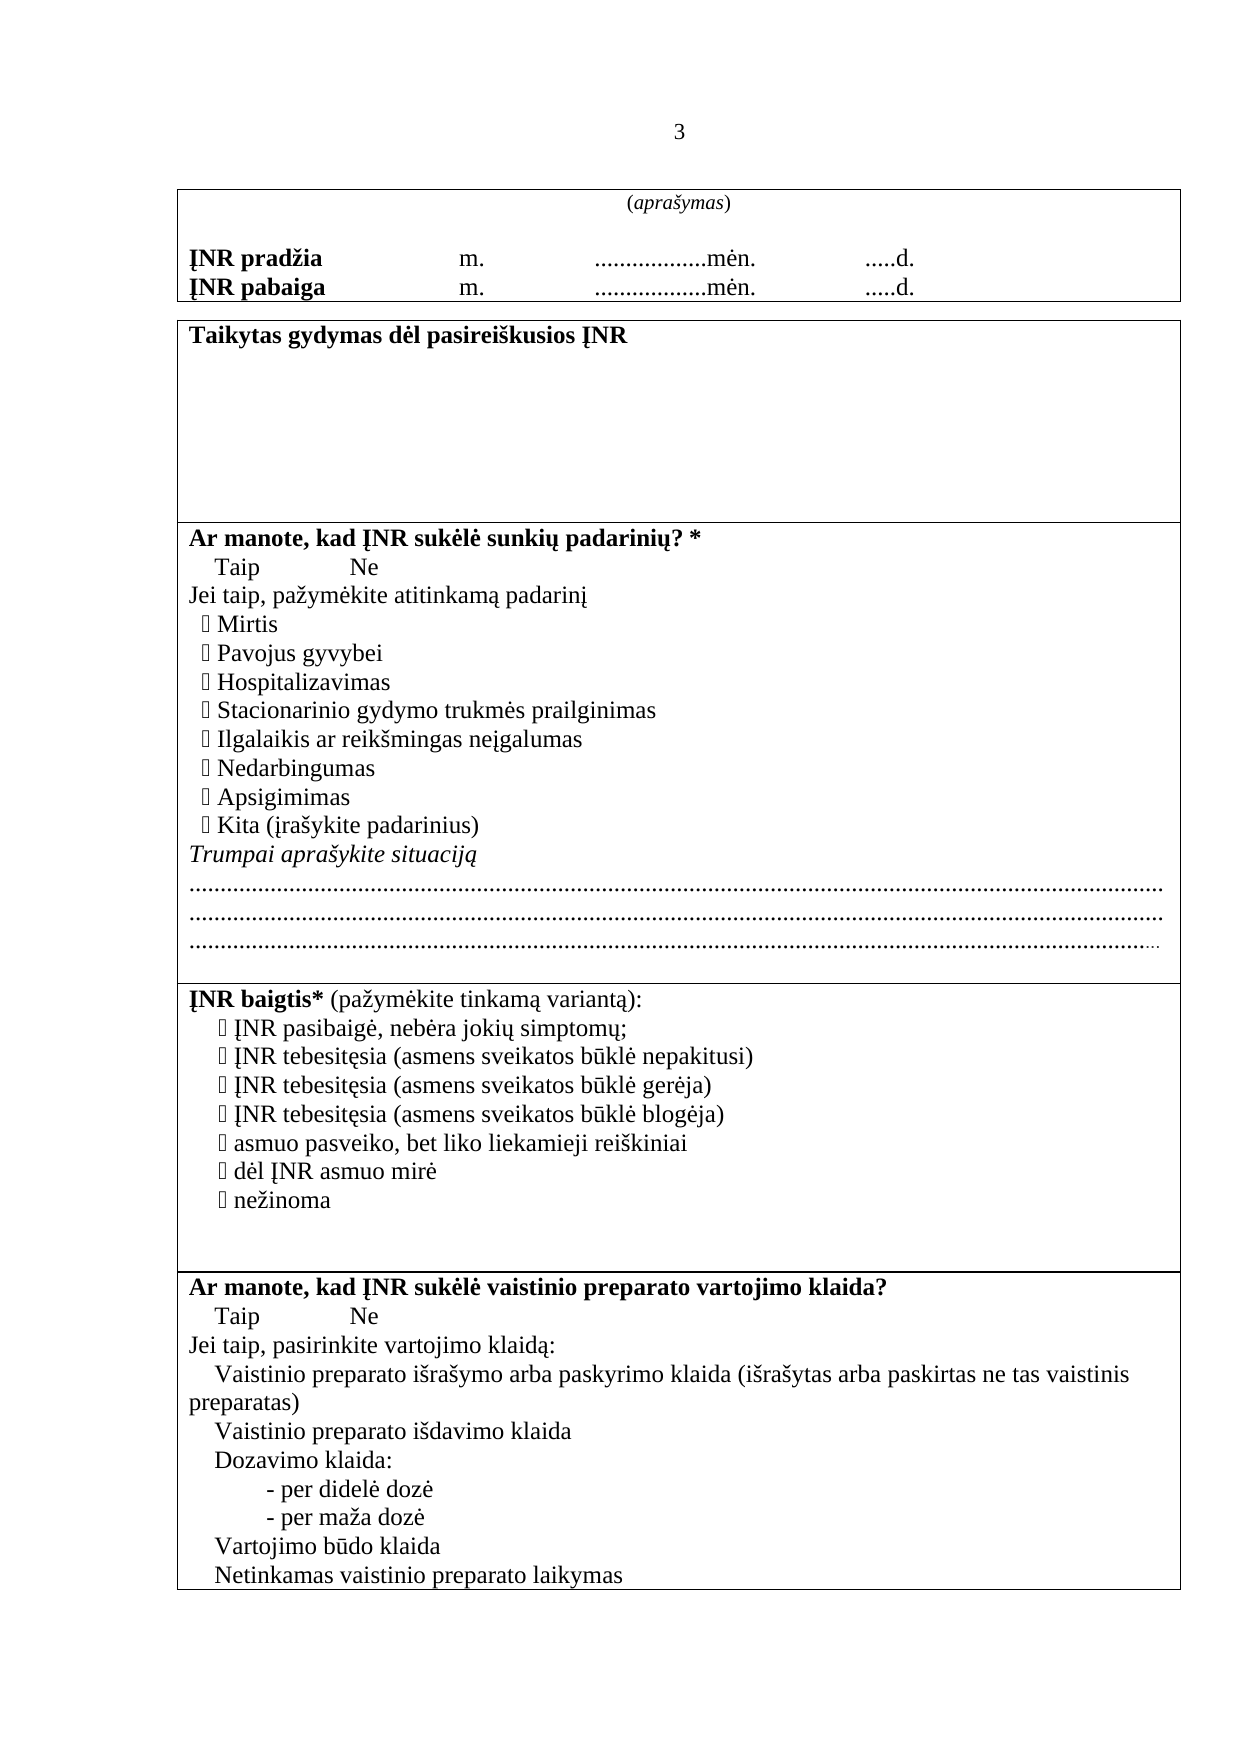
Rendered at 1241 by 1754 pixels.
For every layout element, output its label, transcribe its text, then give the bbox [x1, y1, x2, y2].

table_cell Ar manote, kad ĮNR sukėlė vaistinio preparato vartojimo klaida?  Taip  Ne Jei taip, pasirinkite vartojimo klaidą:  Vaistinio preparato išrašymo arba paskyrimo klaida (išrašytas arba paskirtas ne tas vaistinis preparatas)  Vaistinio preparato išdavimo klaida  Dozavimo klaida: - per didelė dozė - per maža dozė  Vartojimo būdo klaida  Netinkamas vaistinio preparato laikymas [178, 1273, 1180, 1589]
table_cell Ar manote, kad ĮNR sukėlė sunkių padarinių? *  Taip  Ne Jei taip, pažymėkite atitinkamą padarinį  Mirtis  Pavojus gyvybei  Hospitalizavimas  Stacionarinio gydymo trukmės prailginimas  Ilgalaikis ar reikšmingas neįgalumas  Nedarbingumas  Apsigimimas  Kita (įrašykite padarinius) Trumpai aprašykite situaciją .................................................................................................................................................................................................................................................................................................................................................................................................................................................................................... [178, 523, 1180, 983]
table_header Taikytas gydymas dėl pasireiškusios ĮNR [178, 321, 1180, 522]
table_cell ĮNR baigtis* (pažymėkite tinkamą variantą):  ĮNR pasibaigė, nebėra jokių simptomų;  ĮNR tebesitęsia (asmens sveikatos būklė nepakitusi)  ĮNR tebesitęsia (asmens sveikatos būklė gerėja)  ĮNR tebesitęsia (asmens sveikatos būklė blogėja)  asmuo pasveiko, bet liko liekamieji reiškiniai  dėl ĮNR asmuo mirė  nežinoma [178, 984, 1180, 1271]
table_cell (aprašymas) ĮNR pradžia m. ..................mėn. .....d. ĮNR pabaiga m. ..................mėn. .....d. [178, 190, 1180, 301]
